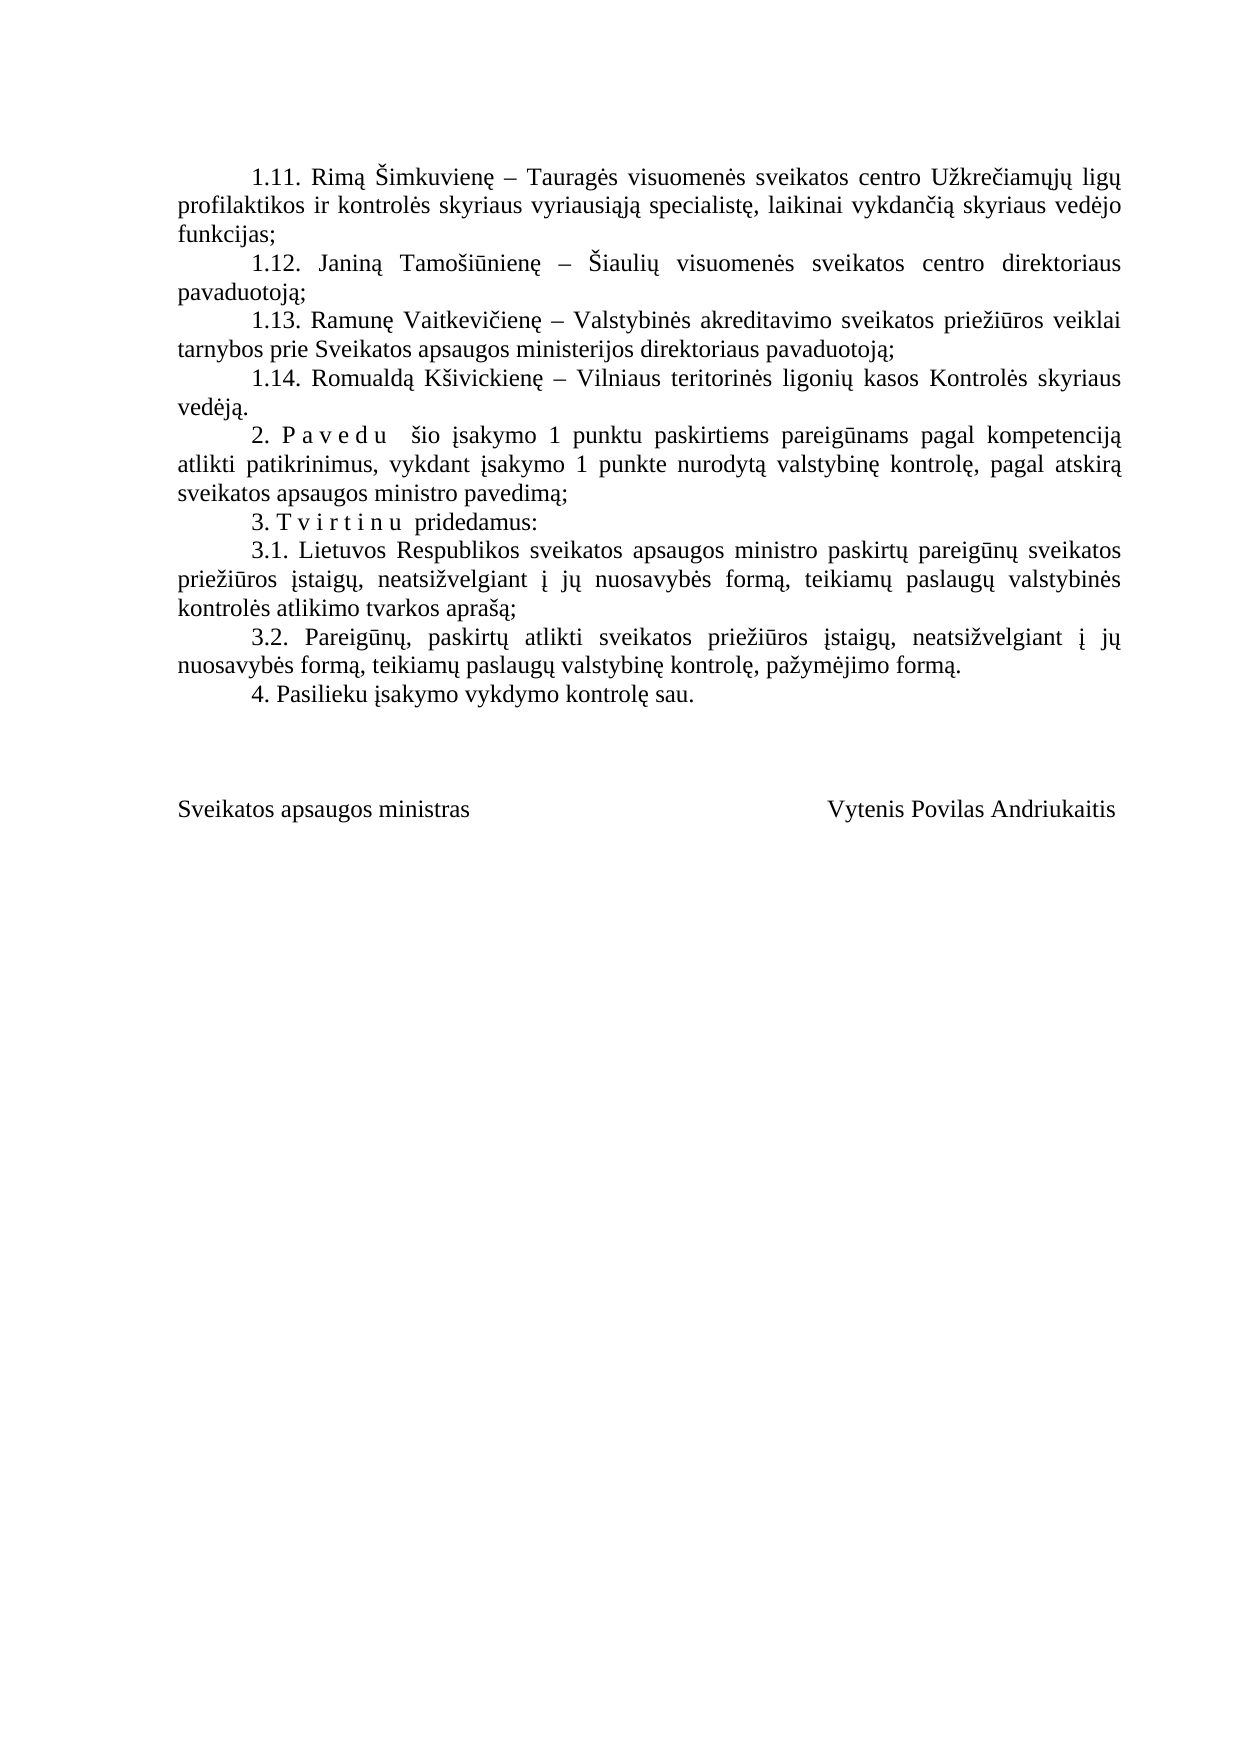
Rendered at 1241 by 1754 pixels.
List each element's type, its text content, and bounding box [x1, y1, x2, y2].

text 2. Pavedu šio įsakymo 1 punktu paskirtiems pareigūnams pagal kompetenciją atlikti patikrinimus, vykdant įsakymo 1 punkte nurodytą valstybinę kontrolę, pagal atskirą sveikatos apsaugos ministro pavedimą; [177, 420, 1122, 507]
text 1.14. Romualdą Kšivickienę – Vilniaus teritorinės ligonių kasos Kontrolės skyriaus vedėją. [177, 363, 1122, 420]
text 1.12. Janiną Tamošiūnienę – Šiaulių visuomenės sveikatos centro direktoriaus pavaduotoją; [177, 248, 1122, 305]
text 4. Pasilieku įsakymo vykdymo kontrolę sau. [177, 679, 1122, 708]
text 3.2. Pareigūnų, paskirtų atlikti sveikatos priežiūros įstaigų, neatsižvelgiant į jų nuosavybės formą, teikiamų paslaugų valstybinę kontrolę, pažymėjimo formą. [177, 622, 1122, 679]
text 1.11. Rimą Šimkuvienę – Tauragės visuomenės sveikatos centro Užkrečiamųjų ligų profilaktikos ir kontrolės skyriaus vyriausiąją specialistę, laikinai vykdančią skyriaus vedėjo funkcijas; [177, 162, 1122, 248]
text 3. Tvirtinu pridedamus: [177, 507, 1122, 535]
text 3.1. Lietuvos Respublikos sveikatos apsaugos ministro paskirtų pareigūnų sveikatos priežiūros įstaigų, neatsižvelgiant į jų nuosavybės formą, teikiamų paslaugų valstybinės kontrolės atlikimo tvarkos aprašą; [177, 535, 1122, 622]
text 1.13. Ramunę Vaitkevičienę – Valstybinės akreditavimo sveikatos priežiūros veiklai tarnybos prie Sveikatos apsaugos ministerijos direktoriaus pavaduotoją; [177, 305, 1122, 363]
text Sveikatos apsaugos ministras Vytenis Povilas Andriukaitis [177, 794, 1122, 823]
